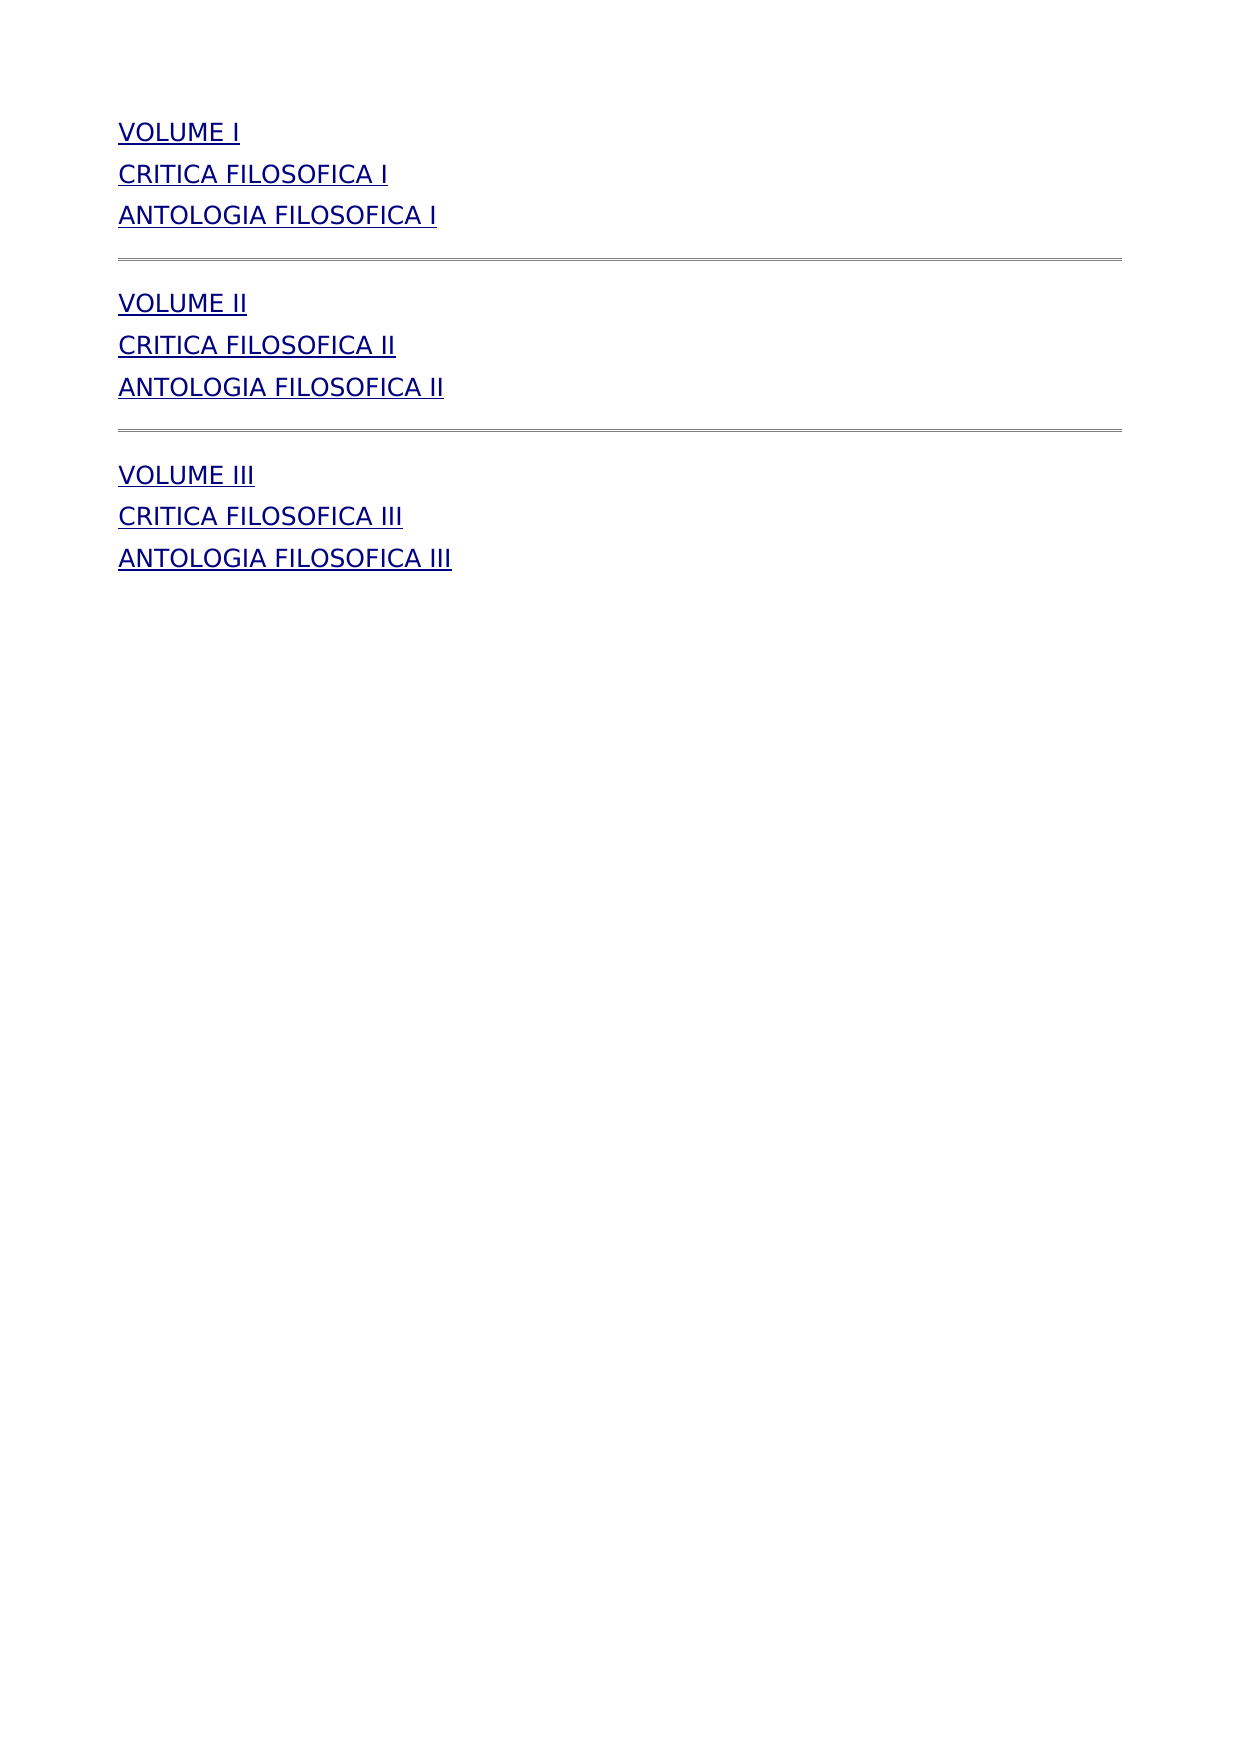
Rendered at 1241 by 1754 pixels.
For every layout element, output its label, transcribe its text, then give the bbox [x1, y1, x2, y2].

text CRITICA FILOSOFICA II [118, 331, 1122, 360]
text CRITICA FILOSOFICA III [118, 502, 1122, 532]
text ANTOLOGIA FILOSOFICA I [118, 201, 1122, 231]
text ANTOLOGIA FILOSOFICA III [118, 544, 1122, 573]
text CRITICA FILOSOFICA I [118, 160, 1122, 189]
text VOLUME III [118, 461, 1122, 490]
text VOLUME I [118, 118, 1122, 147]
text ANTOLOGIA FILOSOFICA II [118, 373, 1122, 402]
text VOLUME II [118, 289, 1122, 319]
